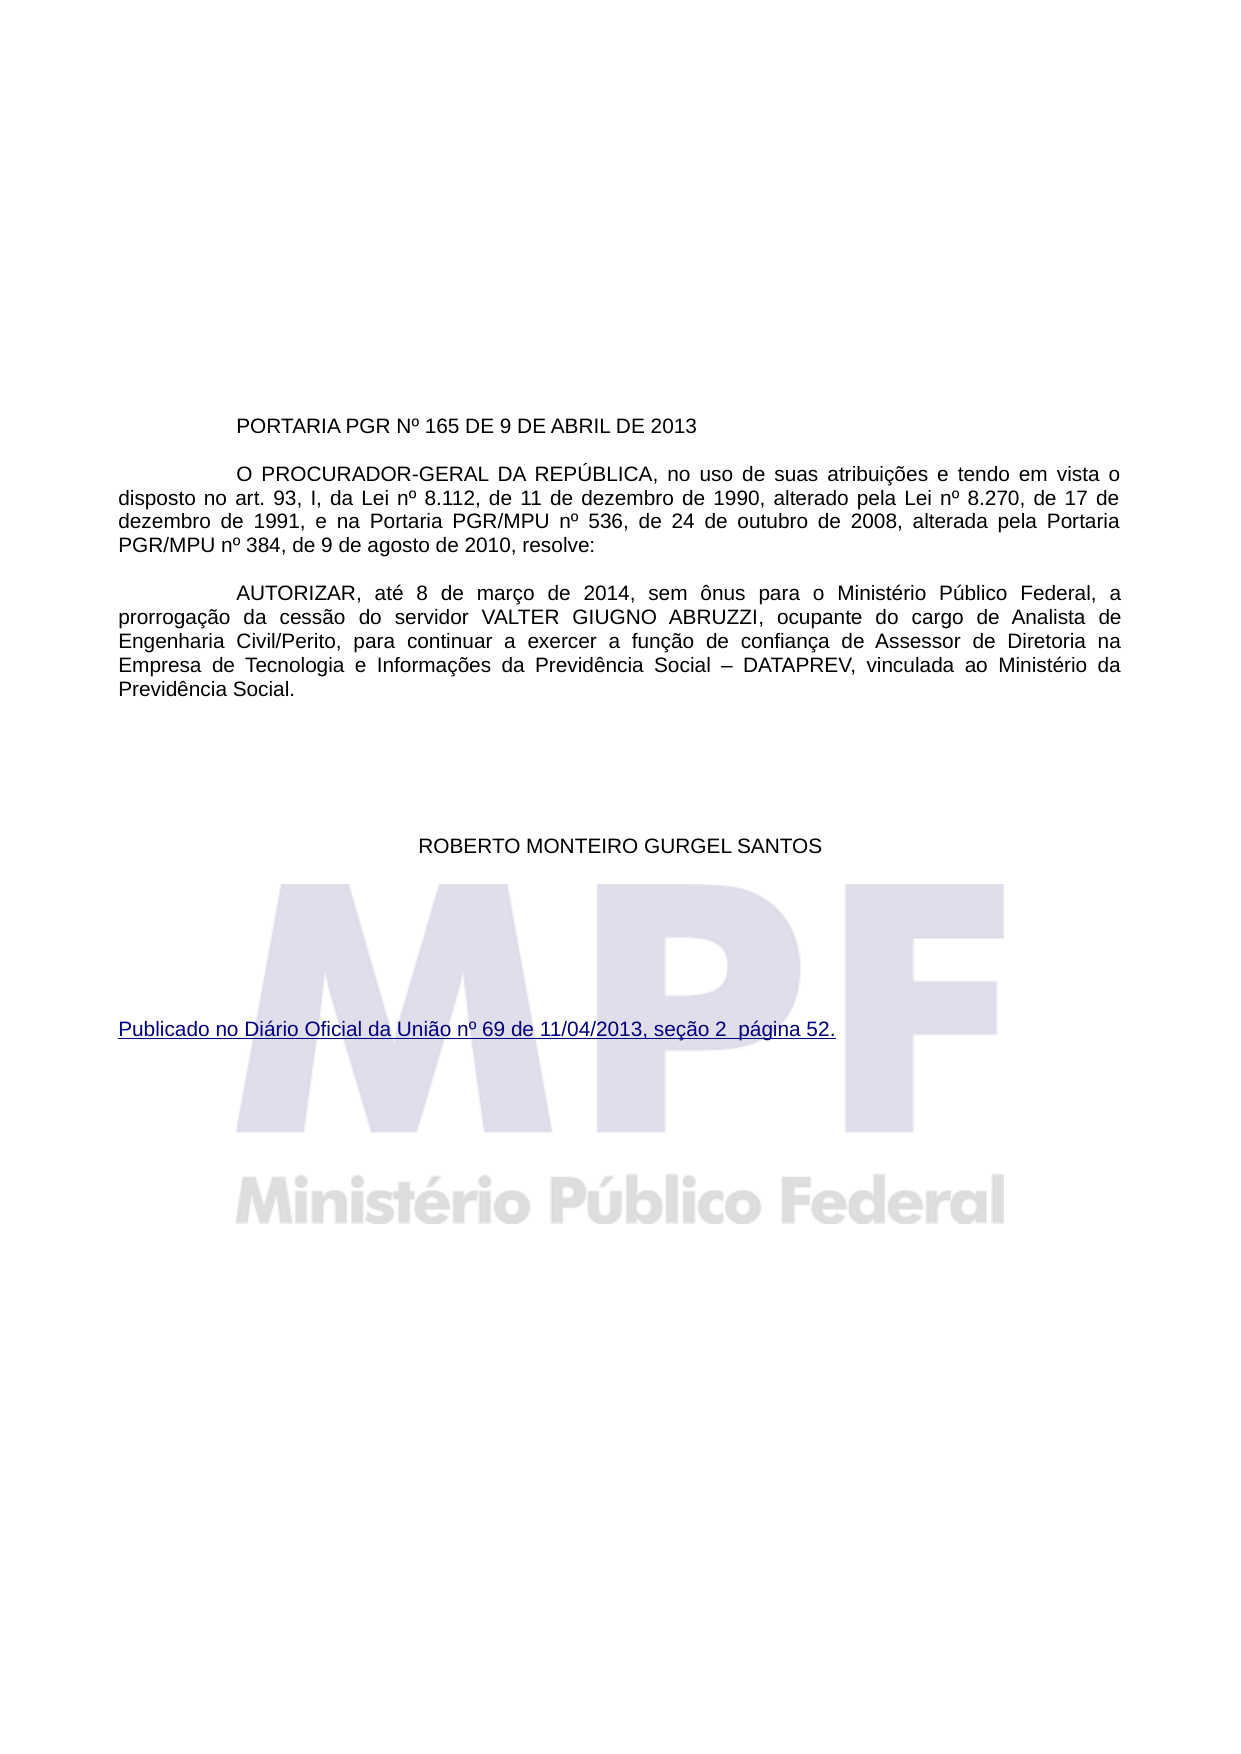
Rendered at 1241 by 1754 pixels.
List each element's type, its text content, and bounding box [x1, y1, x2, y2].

picture [236, 1042, 1004, 1224]
text PORTARIA PGR Nº 165 DE 9 DE ABRIL DE 2013 [118, 413, 1122, 437]
text O PROCURADOR-GERAL DA REPÚBLICA, no uso de suas atribuições e tendo em vista o disposto no art. 93, I, da Lei nº 8.112, de 11 de dezembro de 1990, alterado pela Lei nº 8.270, de 17 de dezembro de 1991, e na Portaria PGR/MPU nº 536, de 24 de outubro de 2008, alterada pela Portaria PGR/MPU nº 384, de 9 de agosto de 2010, resolve: [118, 461, 1122, 557]
text ROBERTO MONTEIRO GURGEL SANTOS [118, 834, 1122, 858]
text AUTORIZAR, até 8 de março de 2014, sem ônus para o Ministério Público Federal, a prorrogação da cessão do servidor VALTER GIUGNO ABRUZZI, ocupante do cargo de Analista de Engenharia Civil/Perito, para continuar a exercer a função de confiança de Assessor de Diretoria na Empresa de Tecnologia e Informações da Previdência Social – DATAPREV, vinculada ao Ministério da Previdência Social. [118, 581, 1122, 701]
picture [236, 884, 1004, 1017]
text Publicado no Diário Oficial da União nº 69 de 11/04/2013, seção 2 página 52. [118, 1017, 1220, 1042]
